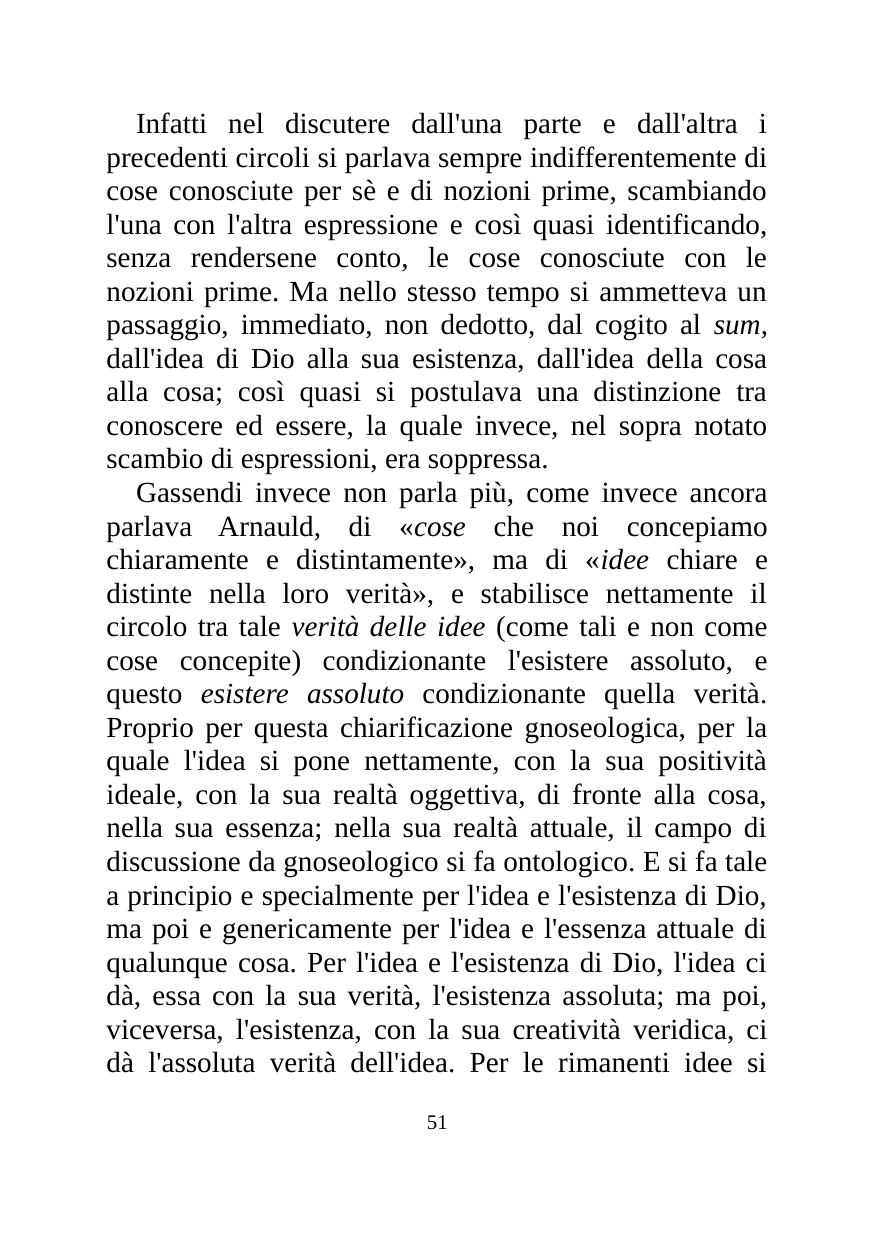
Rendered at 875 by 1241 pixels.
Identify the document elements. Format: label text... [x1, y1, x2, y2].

text Gassendi invece non parla più, come invece ancora parlava Arnauld, di «cose che noi concepiamo chiaramente e distintamente», ma di «idee chiare e distinte nella loro verità», e stabilisce nettamente il circolo tra tale verità delle idee (come tali e non come cose concepite) condizionante l'esistere assoluto, e questo esistere assoluto condizionante quella verità. Proprio per questa chiarificazione gnoseologica, per la quale l'idea si pone nettamente, con la sua positività ideale, con la sua realtà oggettiva, di fronte alla cosa, nella sua essenza; nella sua realtà attuale, il campo di discussione da gnoseologico si fa ontologico. E si fa tale a principio e specialmente per l'idea e l'esistenza di Dio, ma poi e genericamente per l'idea e l'essenza attuale di qualunque cosa. Per l'idea e l'esistenza di Dio, l'idea ci dà, essa con la sua verità, l'esistenza assoluta; ma poi, viceversa, l'esistenza, con la sua creatività veridica, ci dà l'assoluta verità dell'idea. Per le rimanenti idee si [106, 475, 768, 1079]
text Infatti nel discutere dall'una parte e dall'altra i precedenti circoli si parlava sempre indifferentemente di cose conosciute per sè e di nozioni prime, scambiando l'una con l'altra espressione e così quasi identificando, senza rendersene conto, le cose conosciute con le nozioni prime. Ma nello stesso tempo si ammetteva un passaggio, immediato, non dedotto, dal cogito al sum, dall'idea di Dio alla sua esistenza, dall'idea della cosa alla cosa; così quasi si postulava una distinzione tra conoscere ed essere, la quale invece, nel sopra notato scambio di espressioni, era soppressa. [106, 106, 768, 475]
